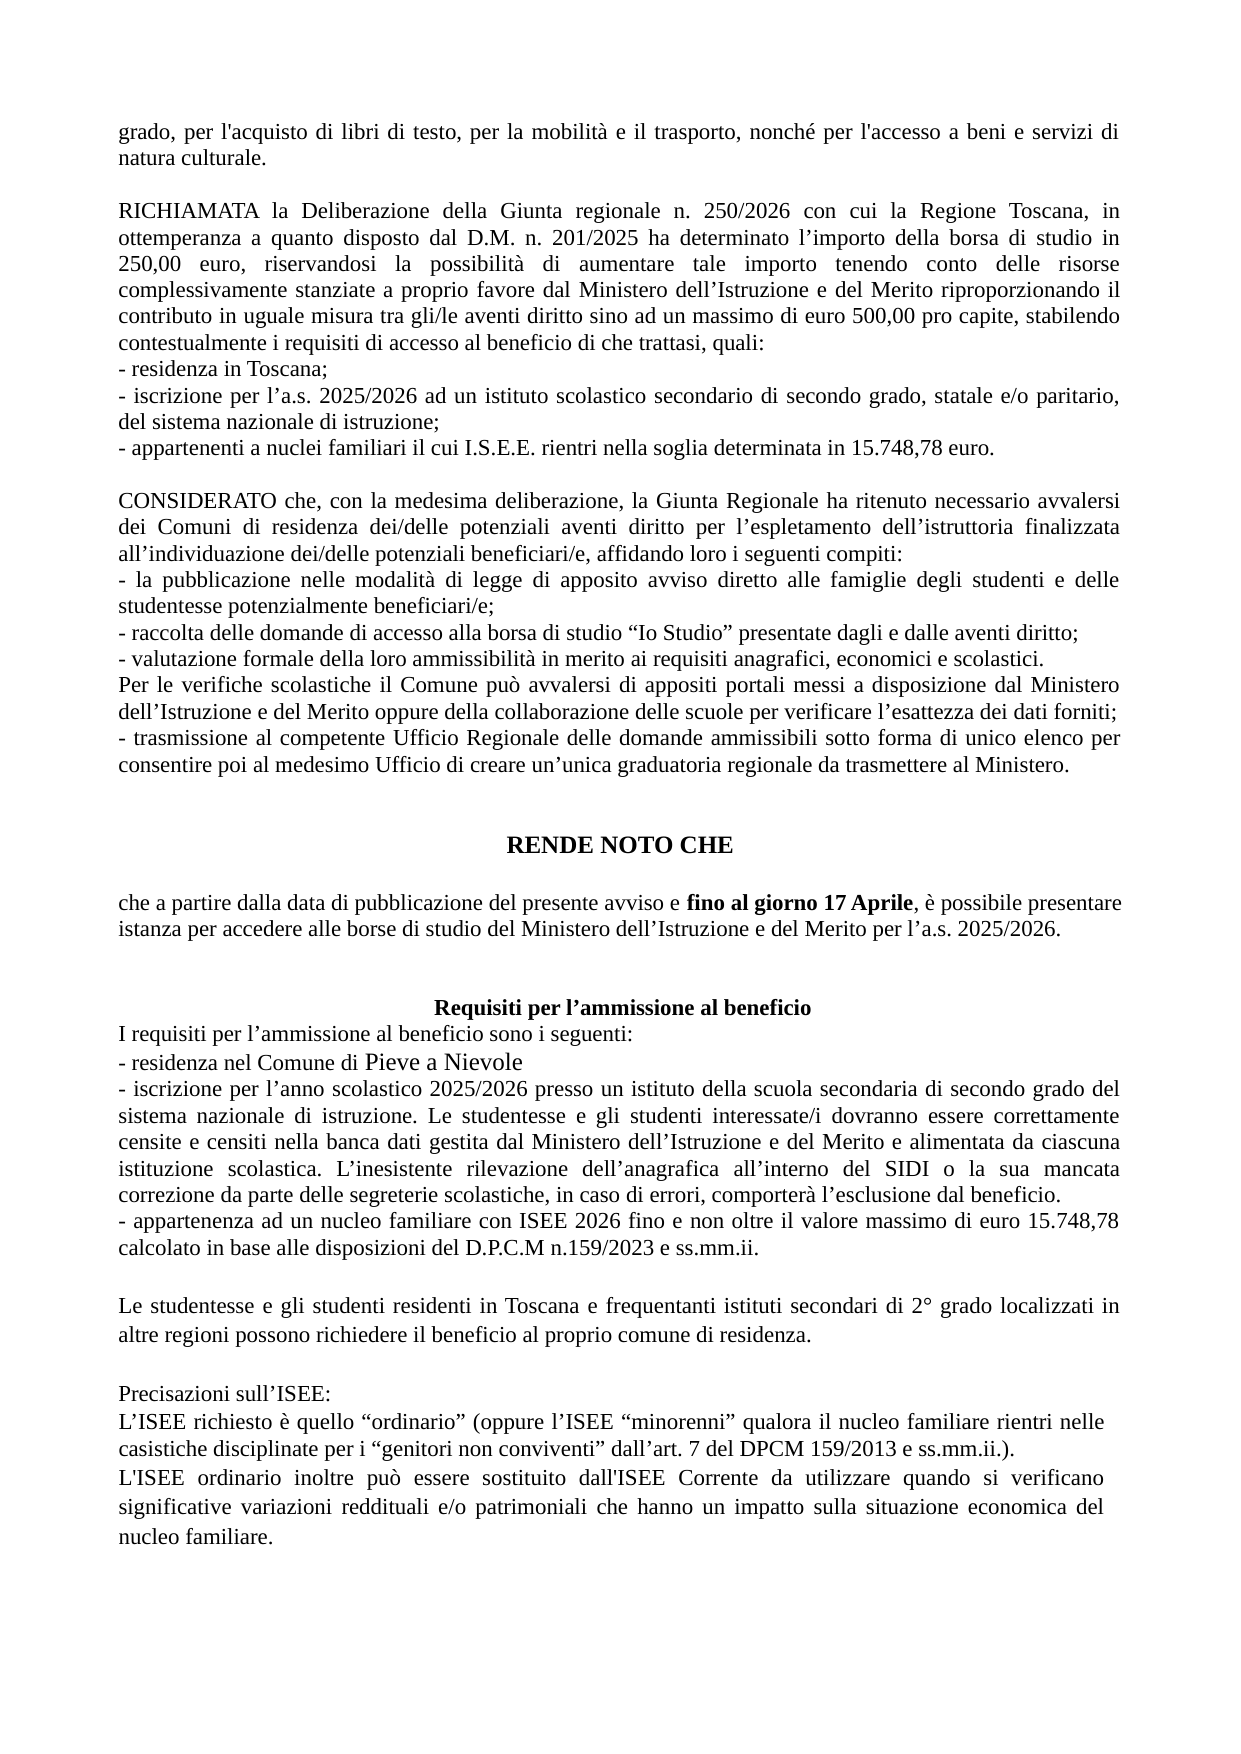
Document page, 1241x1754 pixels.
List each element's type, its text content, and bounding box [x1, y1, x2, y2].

text - iscrizione per l’anno scolastico 2025/2026 presso un istituto della scuola secondaria di secondo grado del sistema nazionale di istruzione. Le studentesse e gli studenti interessate/i dovranno essere correttamente censite e censiti nella banca dati gestita dal Ministero dell’Istruzione e del Merito e alimentata da ciascuna istituzione scolastica. L’inesistente rilevazione dell’anagrafica all’interno del SIDI o la sua mancata correzione da parte delle segreterie scolastiche, in caso di errori, comporterà l’esclusione dal beneficio. [118, 1076, 1122, 1207]
text - valutazione formale della loro ammissibilità in merito ai requisiti anagrafici, economici e scolastici. [118, 645, 1122, 672]
text - appartenenza ad un nucleo familiare con ISEE 2026 fino e non oltre il valore massimo di euro 15.748,78 calcolato in base alle disposizioni del D.P.C.M n.159/2023 e ss.mm.ii. [118, 1207, 1122, 1260]
text Per le verifiche scolastiche il Comune può avvalersi di appositi portali messi a disposizione dal Ministero dell’Istruzione e del Merito oppure della collaborazione delle scuole per verificare l’esattezza dei dati forniti; [118, 672, 1122, 724]
text - la pubblicazione nelle modalità di legge di apposito avviso diretto alle famiglie degli studenti e delle studentesse potenzialmente beneficiari/e; [118, 566, 1122, 619]
text grado, per l'acquisto di libri di testo, per la mobilità e il trasporto, nonché per l'accesso a beni e servizi di natura culturale. [118, 118, 1122, 171]
text L’ISEE richiesto è quello “ordinario” (oppure l’ISEE “minorenni” qualora il nucleo familiare rientri nelle casistiche disciplinate per i “genitori non conviventi” dall’art. 7 del DPCM 159/2013 e ss.mm.ii.). [118, 1407, 1106, 1462]
text I requisiti per l’ammissione al beneficio sono i seguenti: [118, 1020, 1122, 1047]
text - residenza in Toscana; [118, 355, 1122, 382]
text Requisiti per l’ammissione al beneficio [118, 994, 1122, 1020]
text che a partire dalla data di pubblicazione del presente avviso e fino al giorno 17 Aprile, è possibile presentare istanza per accedere alle borse di studio del Ministero dell’Istruzione e del Merito per l’a.s. 2025/2026. [118, 889, 1122, 941]
text RICHIAMATA la Deliberazione della Giunta regionale n. 250/2026 con cui la Regione Toscana, in ottemperanza a quanto disposto dal D.M. n. 201/2025 ha determinato l’importo della borsa di studio in 250,00 euro, riservandosi la possibilità di aumentare tale importo tenendo conto delle risorse complessivamente stanziate a proprio favore dal Ministero dell’Istruzione e del Merito riproporzionando il contributo in uguale misura tra gli/le aventi diritto sino ad un massimo di euro 500,00 pro capite, stabilendo contestualmente i requisiti di accesso al beneficio di che trattasi, quali: [118, 197, 1122, 355]
text - raccolta delle domande di accesso alla borsa di studio “Io Studio” presentate dagli e dalle aventi diritto; [118, 619, 1122, 645]
text Le studentesse e gli studenti residenti in Toscana e frequentanti istituti secondari di 2° grado localizzati in altre regioni possono richiedere il beneficio al proprio comune di residenza. [118, 1289, 1122, 1348]
text CONSIDERATO che, con la medesima deliberazione, la Giunta Regionale ha ritenuto necessario avvalersi dei Comuni di residenza dei/delle potenziali aventi diritto per l’espletamento dell’istruttoria finalizzata all’individuazione dei/delle potenziali beneficiari/e, affidando loro i seguenti compiti: [118, 487, 1122, 566]
text L'ISEE ordinario inoltre può essere sostituito dall'ISEE Corrente da utilizzare quando si verificano significative variazioni reddituali e/o patrimoniali che hanno un impatto sulla situazione economica del nucleo familiare. [118, 1462, 1106, 1550]
text - trasmissione al competente Ufficio Regionale delle domande ammissibili sotto forma di unico elenco per consentire poi al medesimo Ufficio di creare un’unica graduatoria regionale da trasmettere al Ministero. [118, 724, 1122, 777]
text RENDE NOTO CHE [118, 830, 1122, 859]
text Precisazioni sull’ISEE: [118, 1378, 1122, 1407]
text - residenza nel Comune di Pieve a Nievole [118, 1047, 1122, 1076]
text - appartenenti a nuclei familiari il cui I.S.E.E. rientri nella soglia determinata in 15.748,78 euro. [118, 434, 1122, 461]
text - iscrizione per l’a.s. 2025/2026 ad un istituto scolastico secondario di secondo grado, statale e/o paritario, del sistema nazionale di istruzione; [118, 382, 1122, 434]
